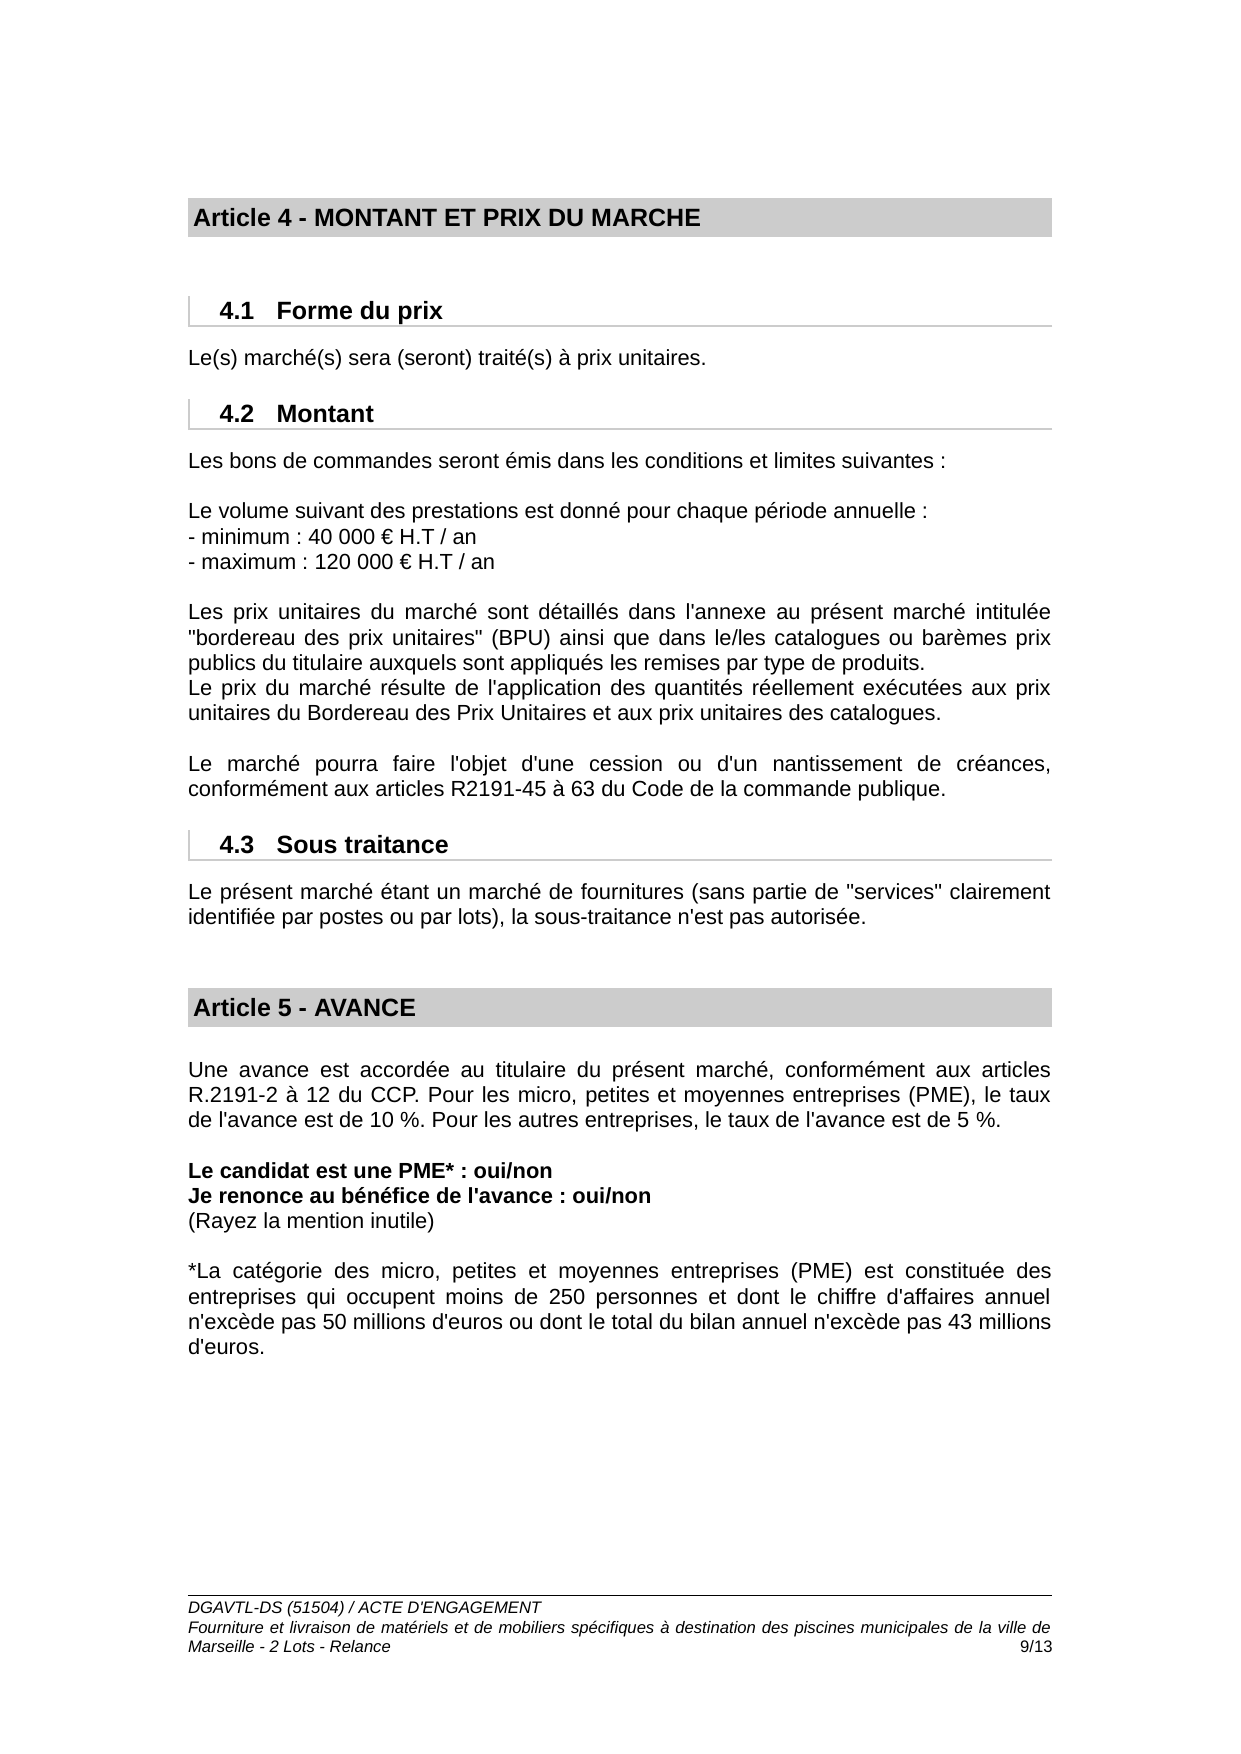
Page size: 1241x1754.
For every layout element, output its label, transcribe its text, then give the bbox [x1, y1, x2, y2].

text Une avance est accordée au titulaire du présent marché, conformément aux articles R.2191-2 à 12 du CCP. Pour les micro, petites et moyennes entreprises (PME), le taux de l'avance est de 10 %. Pour les autres entreprises, le taux de l'avance est de 5 %. [188, 1057, 1052, 1132]
subtitle AVANCE [190, 991, 1050, 1025]
text Le marché pourra faire l'objet d'une cession ou d'un nantissement de créances, conformément aux articles R2191-45 à 63 du Code de la commande publique. [188, 750, 1052, 801]
text Les prix unitaires du marché sont détaillés dans l'annexe au présent marché intitulée "bordereau des prix unitaires" (BPU) ainsi que dans le/les catalogues ou barèmes prix publics du titulaire auxquels sont appliqués les remises par type de produits. [188, 599, 1052, 675]
text - minimum : 40 000 € H.T / an [188, 523, 1052, 549]
text Je renonce au bénéfice de l'avance : oui/non [188, 1183, 1052, 1208]
text (Rayez la mention inutile) [188, 1208, 1052, 1233]
text *La catégorie des micro, petites et moyennes entreprises (PME) est constituée des entreprises qui occupent moins de 250 personnes et dont le chiffre d'affaires annuel n'excède pas 50 millions d'euros ou dont le total du bilan annuel n'excède pas 43 millions d'euros. [188, 1258, 1052, 1359]
subtitle MONTANT ET PRIX DU MARCHE [190, 201, 1050, 235]
subtitle Montant [190, 399, 1052, 428]
subtitle Sous traitance [190, 830, 1052, 859]
text Le volume suivant des prestations est donné pour chaque période annuelle : [188, 498, 1052, 523]
text Le(s) marché(s) sera (seront) traité(s) à prix unitaires. [188, 345, 1052, 370]
text Le présent marché étant un marché de fournitures (sans partie de "services" clairement identifiée par postes ou par lots), la sous-traitance n'est pas autorisée. [188, 879, 1052, 929]
text - maximum : 120 000 € H.T / an [188, 549, 1052, 574]
text Le candidat est une PME* : oui/non [188, 1158, 1052, 1183]
subtitle Forme du prix [190, 296, 1052, 325]
text Le prix du marché résulte de l'application des quantités réellement exécutées aux prix unitaires du Bordereau des Prix Unitaires et aux prix unitaires des catalogues. [188, 675, 1052, 725]
text Les bons de commandes seront émis dans les conditions et limites suivantes : [188, 448, 1052, 473]
